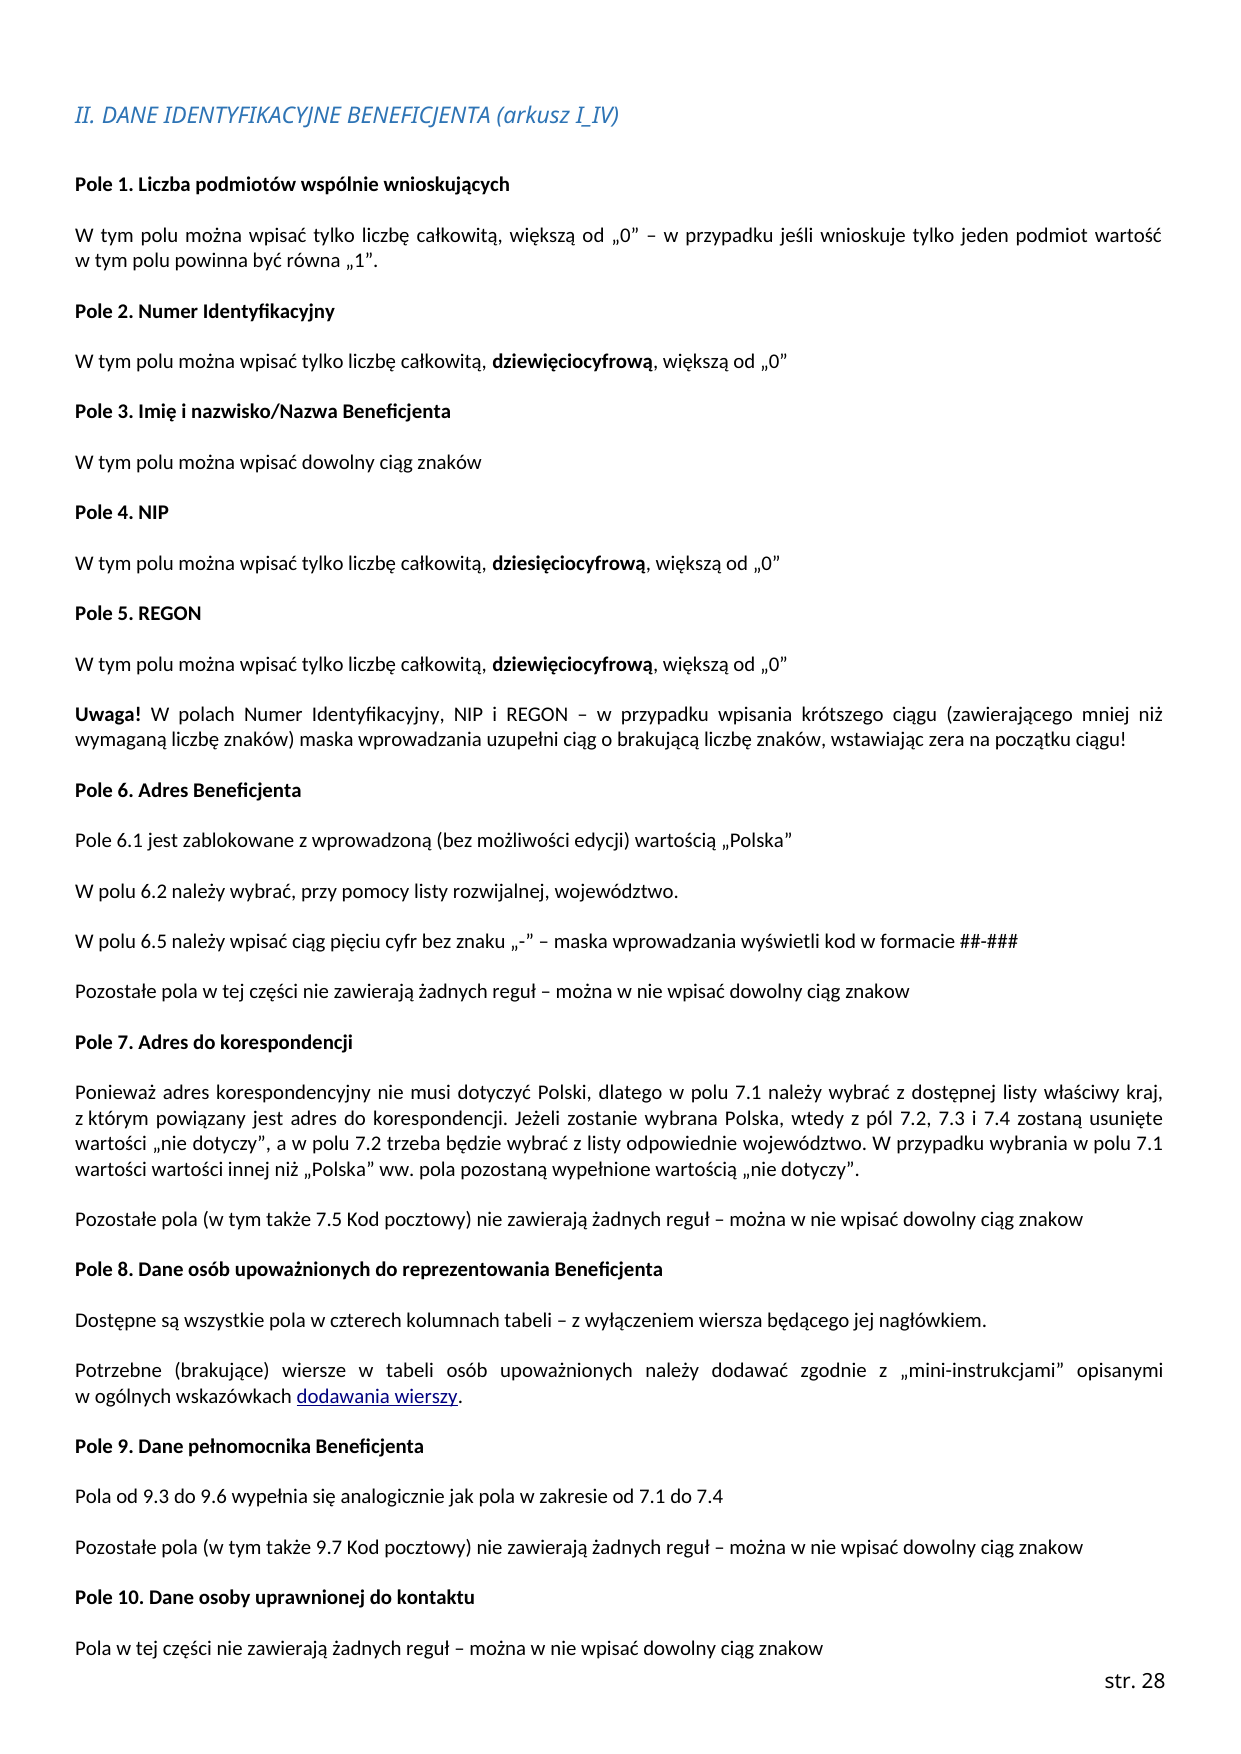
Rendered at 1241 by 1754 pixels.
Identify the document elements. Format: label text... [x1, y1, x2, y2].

list Pola od 9.3 do 9.6 wypełnia się analogicznie jak pola w zakresie od 7.1 do 7.4 [75, 1484, 1165, 1509]
list W tym polu można wpisać tylko liczbę całkowitą, dziewięciocyfrową, większą od „0” [75, 651, 1165, 676]
text Pole 6. Adres Beneficjenta [75, 777, 1165, 802]
text Pole 5. REGON [75, 600, 1165, 626]
list Pozostałe pola w tej części nie zawierają żadnych reguł – można w nie wpisać dowolny ciąg znakow [75, 979, 1165, 1004]
list W tym polu można wpisać tylko liczbę całkowitą, dziewięciocyfrową, większą od „0” [75, 348, 1165, 374]
list W tym polu można wpisać tylko liczbę całkowitą, dziesięciocyfrową, większą od „0” [75, 550, 1165, 575]
list Pozostałe pola (w tym także 9.7 Kod pocztowy) nie zawierają żadnych reguł – można w nie wpisać dowolny ciąg znakow [75, 1534, 1165, 1559]
text Pole 1. Liczba podmiotów wspólnie wnioskujących [75, 172, 1165, 197]
list W tym polu można wpisać tylko liczbę całkowitą, większą od „0” – w przypadku jeśli wnioskuje tylko jeden podmiot wartość w tym polu powinna być równa „1”. [75, 222, 1165, 273]
list Pole 6.1 jest zablokowane z wprowadzoną (bez możliwości edycji) wartością „Polska” [75, 827, 1165, 853]
list W polu 6.5 należy wpisać ciąg pięciu cyfr bez znaku „-” – maska wprowadzania wyświetli kod w formacie ##-### [75, 928, 1165, 954]
text Pole 10. Dane osoby uprawnionej do kontaktu [75, 1584, 1165, 1610]
list Dostępne są wszystkie pola w czterech kolumnach tabeli – z wyłączeniem wiersza będącego jej nagłówkiem. [75, 1307, 1165, 1332]
text Pole 3. Imię i nazwisko/Nazwa Beneficjenta [75, 399, 1165, 424]
text Pola w tej części nie zawierają żadnych reguł – można w nie wpisać dowolny ciąg znakow [75, 1635, 1165, 1660]
text Pole 4. NIP [75, 499, 1165, 525]
text Pole 8. Dane osób upoważnionych do reprezentowania Beneficjenta [75, 1257, 1165, 1282]
list Ponieważ adres korespondencyjny nie musi dotyczyć Polski, dlatego w polu 7.1 należy wybrać z dostępnej listy właściwy kraj, z którym powiązany jest adres do korespondencji. Jeżeli zostanie wybrana Polska, wtedy z pól 7.2, 7.3 i 7.4 zostaną usunięte wartości „nie dotyczy”, a w polu 7.2 trzeba będzie wybrać z listy odpowiednie województwo. W przypadku wybrania w polu 7.1 wartości wartości innej niż „Polska” ww. pola pozostaną wypełnione wartością „nie dotyczy”. [75, 1079, 1165, 1181]
list Potrzebne (brakujące) wiersze w tabeli osób upoważnionych należy dodawać zgodnie z „mini-instrukcjami” opisanymi w ogólnych wskazówkach dodawania wierszy. [75, 1357, 1165, 1408]
list W tym polu można wpisać dowolny ciąg znaków [75, 449, 1165, 474]
list W polu 6.2 należy wybrać, przy pomocy listy rozwijalnej, województwo. [75, 878, 1165, 903]
subtitle II. DANE IDENTYFIKACYJNE BENEFICJENTA (arkusz I_IV) [75, 99, 1165, 130]
list Uwaga! W polach Numer Identyfikacyjny, NIP i REGON – w przypadku wpisania krótszego ciągu (zawierającego mniej niż wymaganą liczbę znaków) maska wprowadzania uzupełni ciąg o brakującą liczbę znaków, wstawiając zera na początku ciągu! [75, 701, 1165, 752]
text Pole 9. Dane pełnomocnika Beneficjenta [75, 1433, 1165, 1459]
text Pole 2. Numer Identyfikacyjny [75, 298, 1165, 323]
list Pozostałe pola (w tym także 7.5 Kod pocztowy) nie zawierają żadnych reguł – można w nie wpisać dowolny ciąg znakow [75, 1206, 1165, 1232]
text Pole 7. Adres do korespondencji [75, 1029, 1165, 1054]
